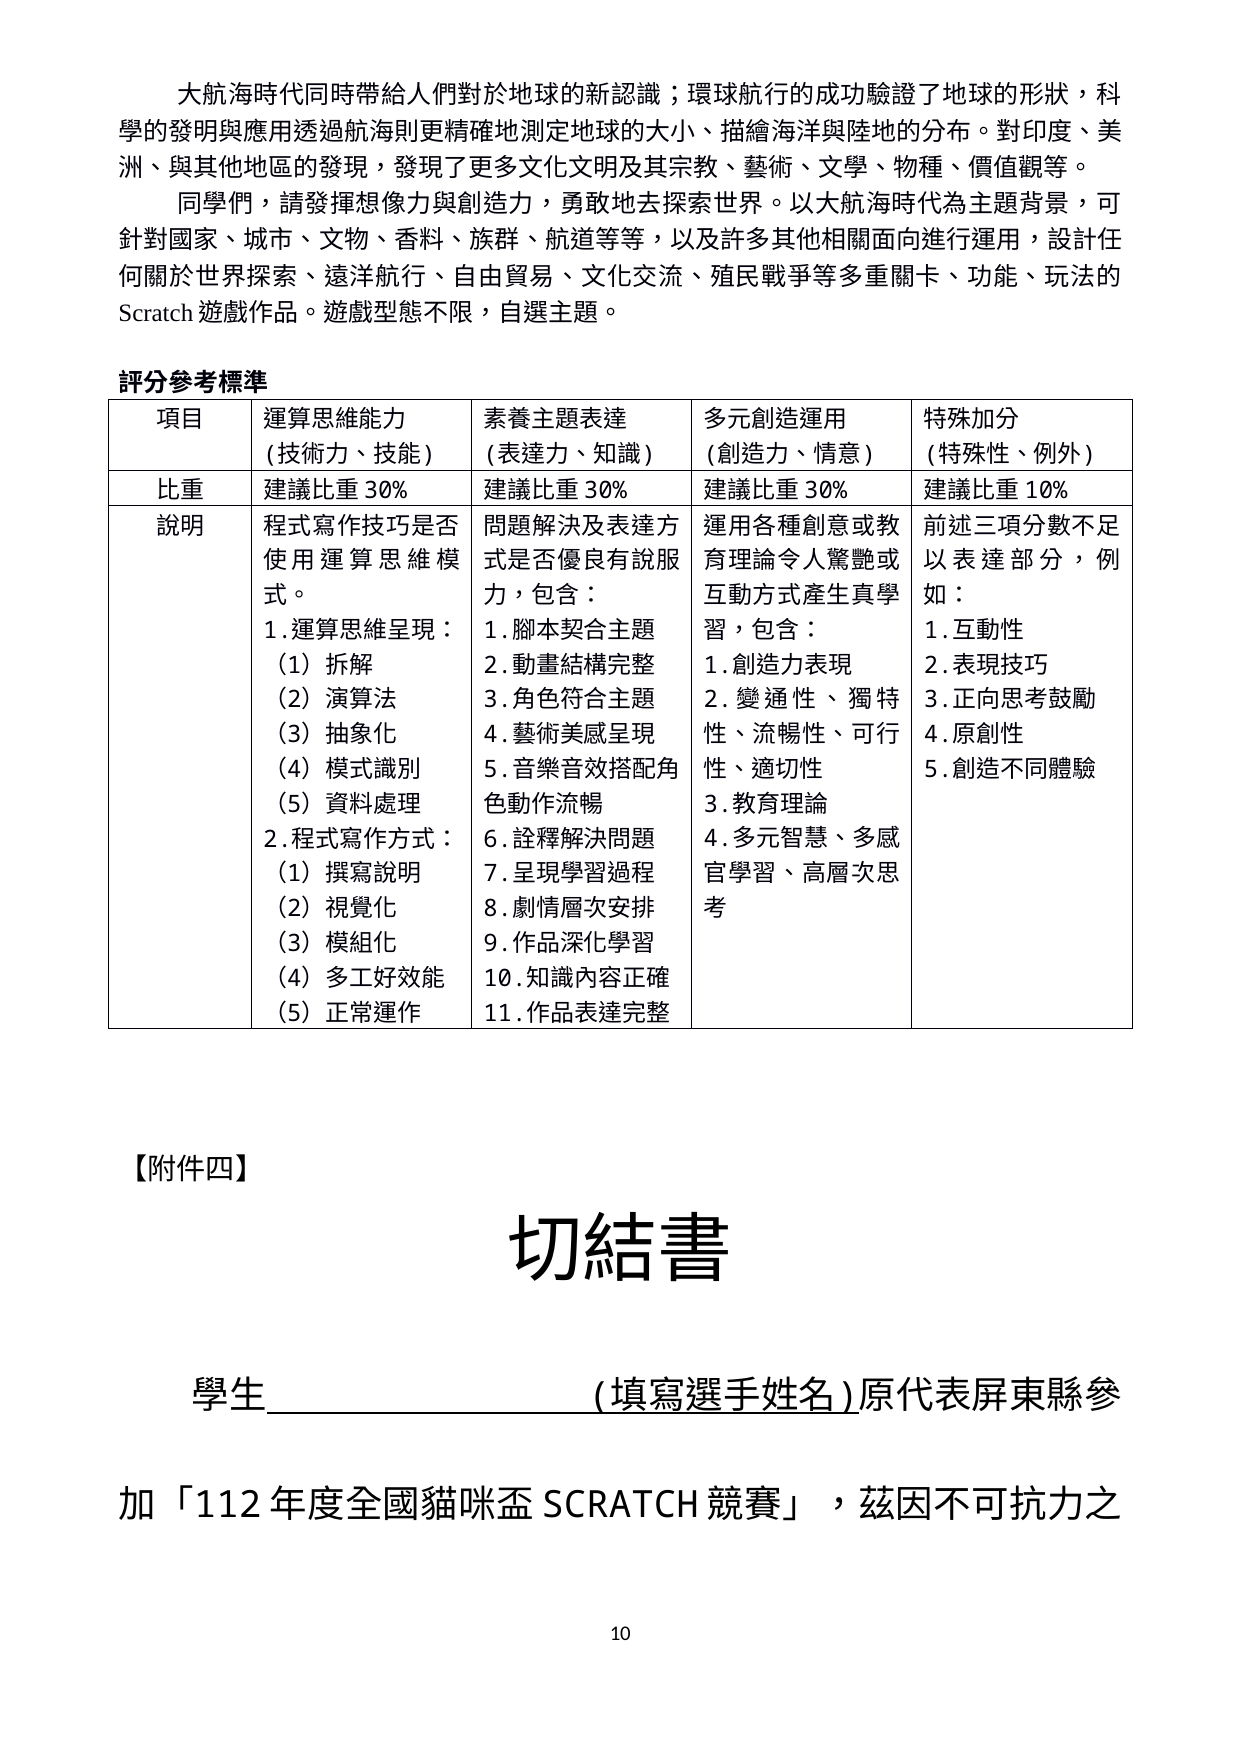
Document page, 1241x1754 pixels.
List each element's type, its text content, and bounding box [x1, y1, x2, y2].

text 大航海時代同時帶給人們對於地球的新認識；環球航行的成功驗證了地球的形狀，科學的發明與應用透過航海則更精確地測定地球的大小、描繪海洋與陸地的分布。對印度、美洲、與其他地區的發現，發現了更多文化文明及其宗教、藝術、文學、物種、價值觀等。 [118, 75, 1122, 184]
table_cell 前述三項分數不足以表達部分，例如： 1.互動性 2.表現技巧 3.正向思考鼓勵 4.原創性 5.創造不同體驗 [912, 506, 1132, 1028]
table_cell 問題解決及表達方式是否優良有說服力，包含： 1.腳本契合主題 2.動畫結構完整 3.角色符合主題 4.藝術美感呈現 5.音樂音效搭配角色動作流暢 6.詮釋解決問題 7.呈現學習過程 8.劇情層次安排 9.作品深化學習 10.知識內容正確 11.作品表達完整 [472, 506, 691, 1028]
table_header 多元創造運用 (創造力、情意) [692, 400, 911, 469]
text 【附件四】 [118, 1146, 1122, 1188]
table_cell 建議比重30% [252, 471, 471, 505]
table_cell 程式寫作技巧是否使用運算思維模式。 1.運算思維呈現： （1）拆解 （2）演算法 （3）抽象化 （4）模式識別 （5）資料處理 2.程式寫作方式： （1）撰寫說明 （2）視覺化 （3）模組化 （4）多工好效能 （5）正常運作 [252, 506, 471, 1028]
table_cell 建議比重30% [692, 471, 911, 505]
text 切結書 [118, 1188, 1122, 1297]
table_header 項目 [109, 400, 251, 469]
table_cell 建議比重10% [912, 471, 1132, 505]
text 評分參考標準 [118, 363, 1122, 399]
text 同學們，請發揮想像力與創造力，勇敢地去探索世界。以大航海時代為主題背景，可針對國家、城市、文物、香料、族群、航道等等，以及許多其他相關面向進行運用，設計任何關於世界探索、遠洋航行、自由貿易、文化交流、殖民戰爭等多重關卡、功能、玩法的 Scratch遊戲作品。遊戲型態不限，自選主題。 [118, 184, 1122, 329]
table_cell 建議比重30% [472, 471, 691, 505]
text 學生 (填寫選手姓名)原代表屏東縣參加「112年度全國貓咪盃SCRATCH競賽」，茲因不可抗力之理由而無法參加本次競賽活動，故放棄本次競賽之相關權利，特此切結為憑。 [118, 1365, 1122, 1528]
table_cell 比重 [109, 471, 251, 505]
table_header 特殊加分 (特殊性、例外) [912, 400, 1132, 469]
table_header 運算思維能力 (技術力、技能) [252, 400, 471, 469]
table_cell 運用各種創意或教育理論令人驚艷或互動方式產生真學習，包含： 1.創造力表現 2.變通性、獨特性、流暢性、可行性、適切性 3.教育理論 4.多元智慧、多感官學習、高層次思考 [692, 506, 911, 1028]
table_header 素養主題表達 (表達力、知識) [472, 400, 691, 469]
table_cell 說明 [109, 506, 251, 1028]
